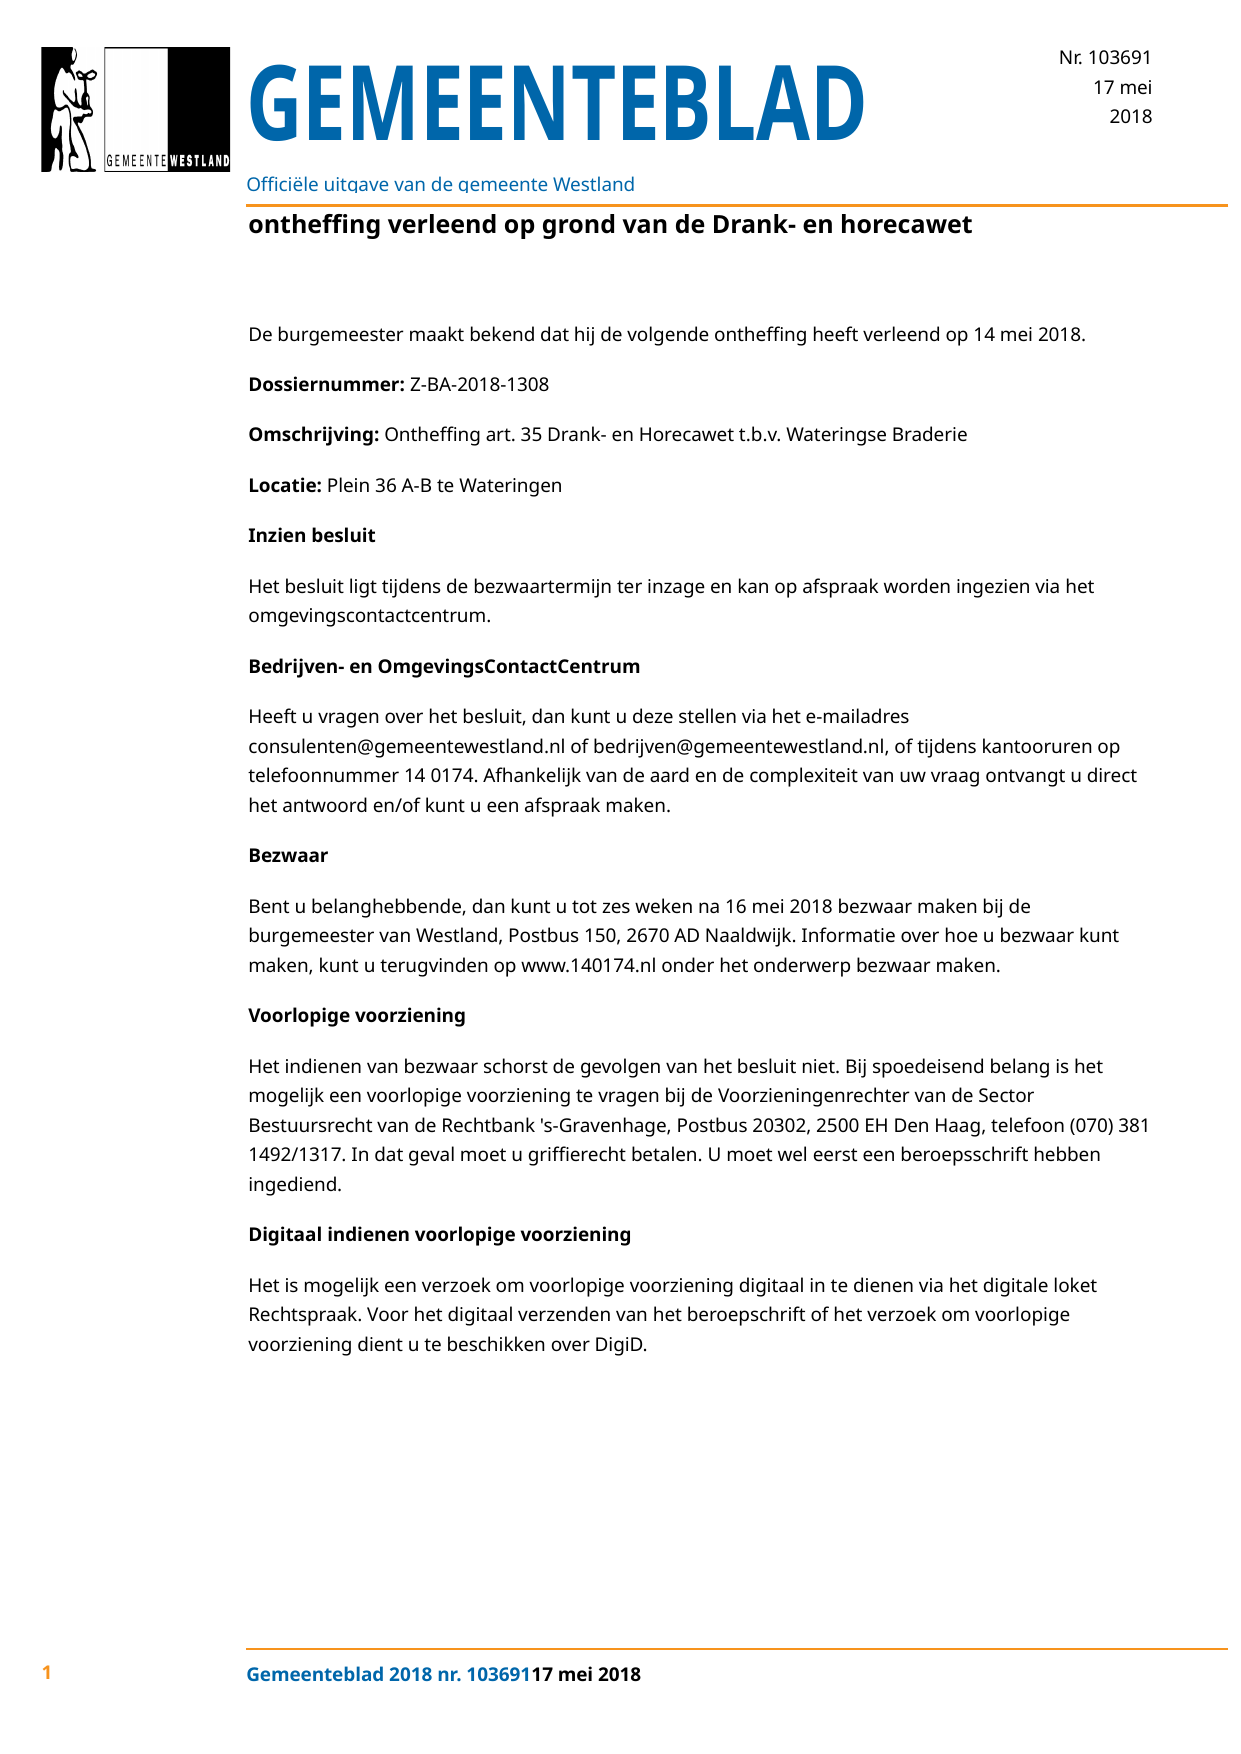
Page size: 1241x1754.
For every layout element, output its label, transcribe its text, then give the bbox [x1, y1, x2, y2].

text Heeft u vragen over het besluit, dan kunt u deze stellen via het e-mailadres consulenten@gemeentewestland.nl of bedrijven@gemeentewestland.nl, of tijdens kantooruren op telefoonnummer 14 0174. Afhankelijk van de aard en de complexiteit van uw vraag ontvangt u direct het antwoord en/of kunt u een afspraak maken. [248, 703, 1152, 818]
text Digitaal indienen voorlopige voorziening [248, 1222, 1152, 1247]
text Bedrijven- en OmgevingsContactCentrum [248, 653, 1152, 678]
text Het besluit ligt tijdens de bezwaartermijn ter inzage en kan op afspraak worden ingezien via het omgevingscontactcentrum. [248, 573, 1152, 628]
text De burgemeester maakt bekend dat hij de volgende ontheffing heeft verleend op 14 mei 2018. [248, 321, 1152, 346]
text Bezwaar [248, 842, 1152, 868]
text Voorlopige voorziening [248, 1002, 1152, 1028]
text Inzien besluit [248, 522, 1152, 548]
text Het indienen van bezwaar schorst de gevolgen van het besluit niet. Bij spoedeisend belang is het mogelijk een voorlopige voorziening te vragen bij de Voorzieningenrechter van de Sector Bestuursrecht van de Rechtbank 's-Gravenhage, Postbus 20302, 2500 EH Den Haag, telefoon (070) 381 1492/1317. In dat geval moet u griffierecht betalen. U moet wel eerst een beroepsschrift hebben ingediend. [248, 1053, 1152, 1197]
text ontheffing verleend op grond van de Drank- en horecawet [248, 207, 1152, 241]
text Bent u belanghebbende, dan kunt u tot zes weken na 16 mei 2018 bezwaar maken bij de burgemeester van Westland, Postbus 150, 2670 AD Naaldwijk. Informatie over hoe u bezwaar kunt maken, kunt u terugvinden op www.140174.nl onder het onderwerp bezwaar maken. [248, 893, 1152, 978]
text Het is mogelijk een verzoek om voorlopige voorziening digitaal in te dienen via het digitale loket Rechtspraak. Voor het digitaal verzenden van het beroepschrift of het verzoek om voorlopige voorziening dient u te beschikken over DigiD. [248, 1272, 1152, 1357]
text Omschrijving: Ontheffing art. 35 Drank- en Horecawet t.b.v. Wateringse Braderie [248, 422, 1152, 447]
text Locatie: Plein 36 A-B te Wateringen [248, 472, 1152, 498]
text Dossiernummer: Z-BA-2018-1308 [248, 371, 1152, 397]
picture [41, 47, 231, 172]
